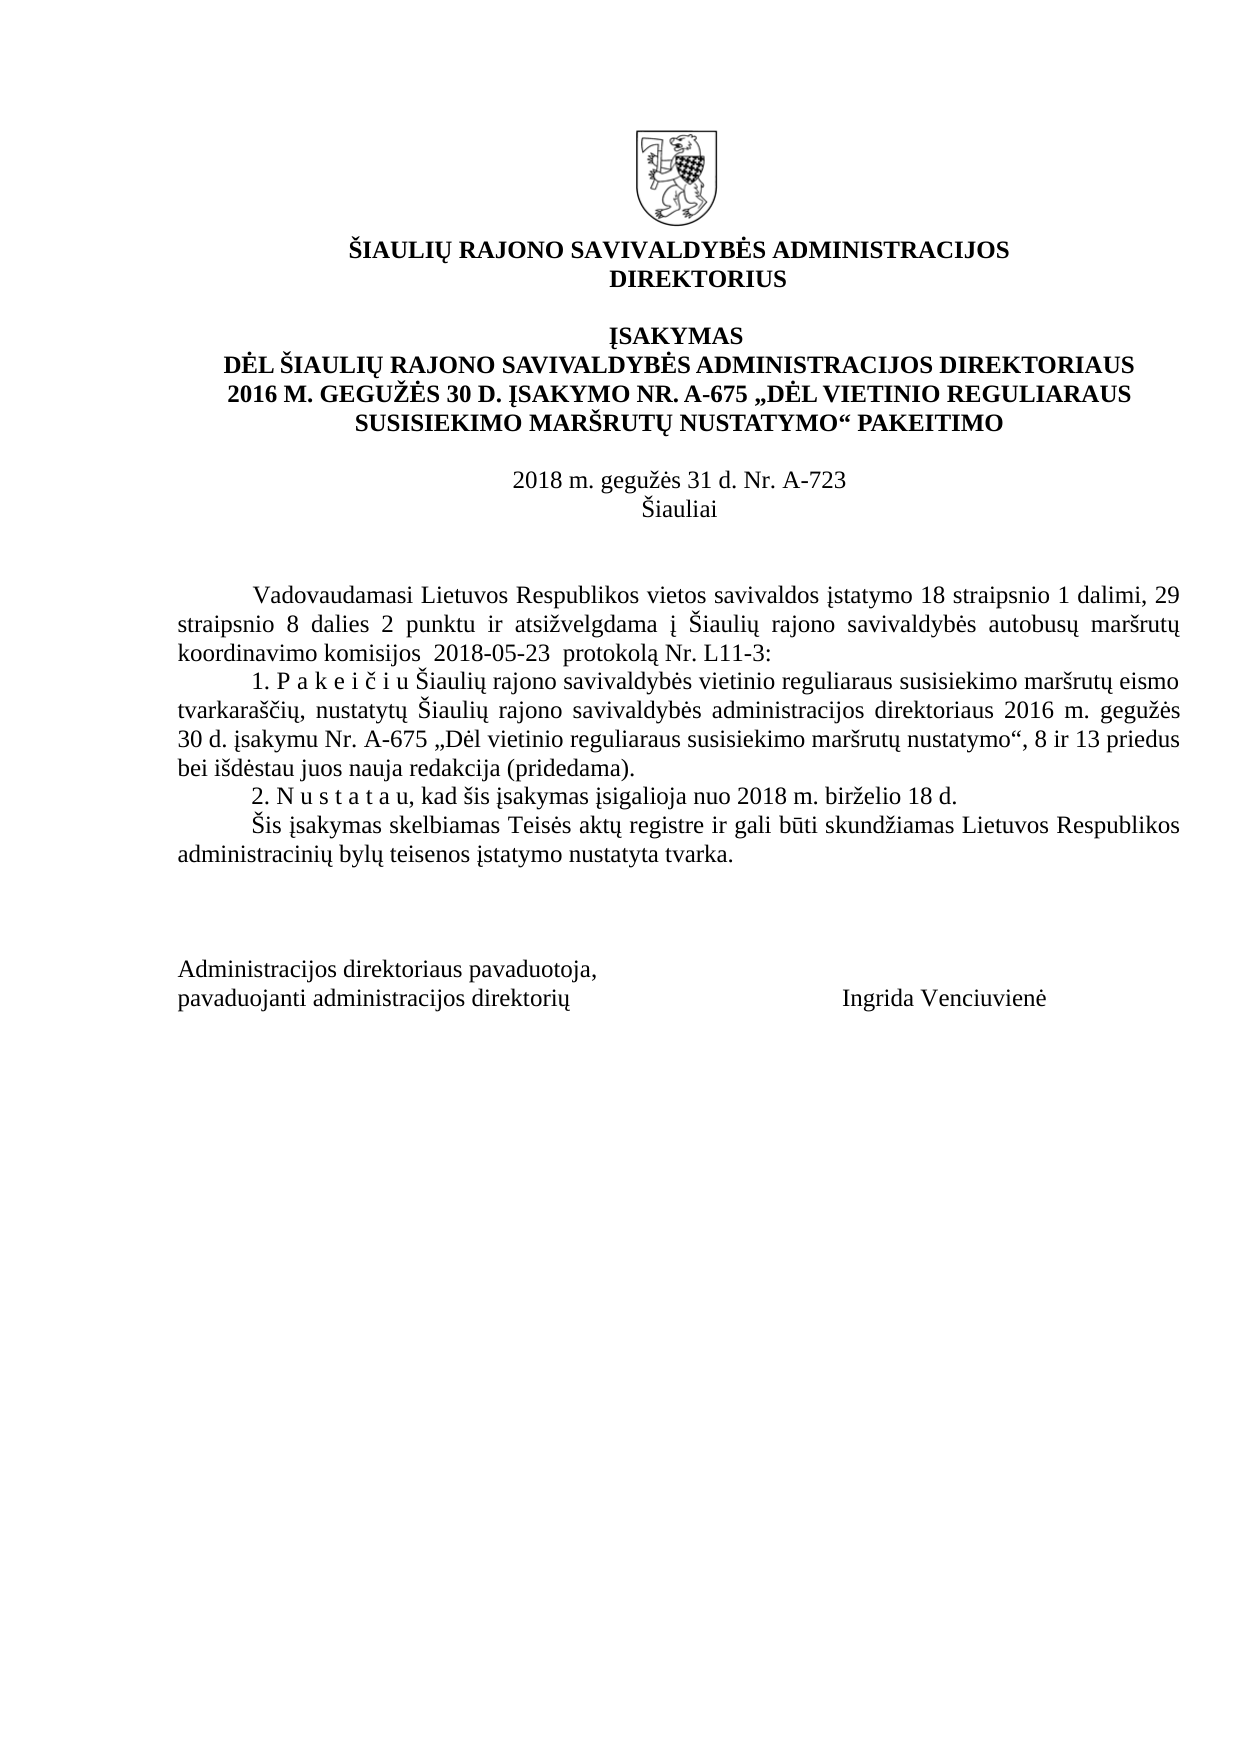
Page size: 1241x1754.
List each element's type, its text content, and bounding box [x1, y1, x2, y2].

text ŠIAULIŲ RAJONO SAVIVALDYBĖS ADMINISTRACIJOS [177, 235, 1181, 264]
text Šis įsakymas skelbiamas Teisės aktų registre ir gali būti skundžiamas Lietuvos Respublikos administracinių bylų teisenos įstatymo nustatyta tvarka. [177, 810, 1181, 868]
text ĮSAKYMAS [177, 321, 1181, 350]
text DĖL ŠIAULIŲ RAJONO SAVIVALDYBĖS ADMINISTRACIJOS DIREKTORIAUS 2016 M. GEGUŽĖS 30 D. ĮSAKYMO NR. A-675 „DĖL VIETINIO REGULIARAUS SUSISIEKIMO MARŠRUTŲ NUSTATYMO“ PAKEITIMO [177, 350, 1181, 436]
text Administracijos direktoriaus pavaduotoja, [177, 954, 1181, 983]
text 2018 m. gegužės 31 d. Nr. A-723 [177, 465, 1181, 494]
text 1. P a k e i č i u Šiaulių rajono savivaldybės vietinio reguliaraus susisiekimo maršrutų eismo tvarkaraščių, nustatytų Šiaulių rajono savivaldybės administracijos direktoriaus 2016 m. gegužės 30 d. įsakymu Nr. A-675 „Dėl vietinio reguliaraus susisiekimo maršrutų nustatymo“, 8 ir 13 priedus bei išdėstau juos nauja redakcija (pridedama). [177, 666, 1181, 781]
text Vadovaudamasi Lietuvos Respublikos vietos savivaldos įstatymo 18 straipsnio 1 dalimi, 29 straipsnio 8 dalies 2 punktu ir atsižvelgdama į Šiaulių rajono savivaldybės autobusų maršrutų koordinavimo komisijos 2018-05-23 protokolą Nr. L11-3: [177, 580, 1181, 666]
text 2. N u s t a t a u, kad šis įsakymas įsigalioja nuo 2018 m. birželio 18 d. [177, 781, 1181, 810]
text pavaduojanti administracijos direktorių Ingrida Venciuvienė [177, 983, 1181, 1011]
text Šiauliai [177, 494, 1181, 523]
text DIREKTORIUS [215, 264, 1181, 293]
